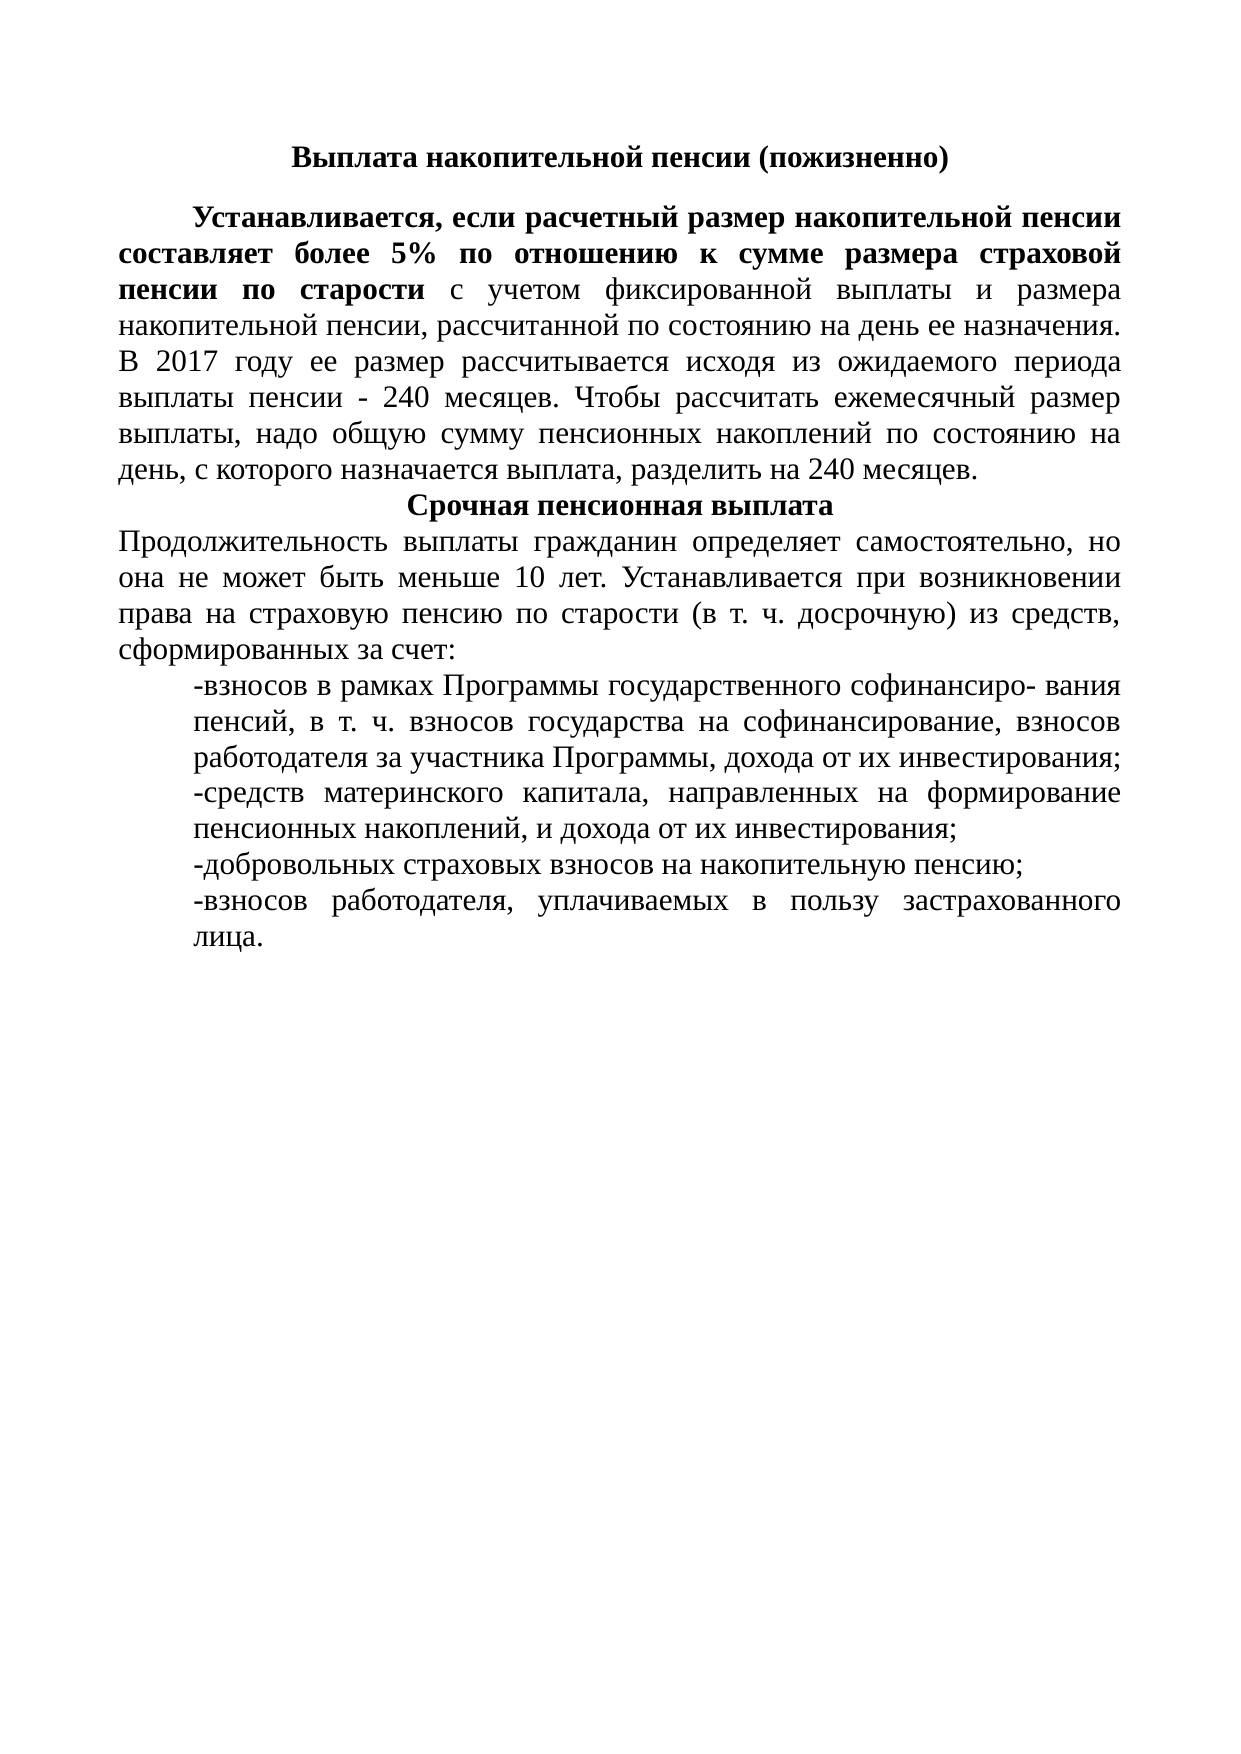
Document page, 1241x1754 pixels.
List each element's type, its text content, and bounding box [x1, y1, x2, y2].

text Продолжительность выплаты гражданин определяет самостоятельно, но она не может быть меньше 10 лет. Устанавливается при возникновении права на страховую пенсию по старости (в т. ч. досрочную) из средств, сформированных за счет: [118, 522, 1122, 666]
list -взносов работодателя, уплачиваемых в пользу застрахованного лица. [156, 882, 1122, 953]
text Устанавливается, если расчетный размер накопительной пенсии составляет более 5% по отношению к сумме размера страховой пенсии по старости с учетом фиксированной выплаты и размера накопительной пенсии, рассчитанной по состоянию на день ее назначения. В 2017 году ее размер рассчитывается исходя из ожидаемого периода выплаты пенсии - 240 месяцев. Чтобы рассчитать ежемесячный размер выплаты, надо общую сумму пенсионных накоплений по состоянию на день, с которого назначается выплата, разделить на 240 месяцев. [118, 199, 1122, 486]
list -взносов в рамках Программы государственного софинансиро- вания пенсий, в т. ч. взносов государства на софинансирование, взносов работодателя за участника Программы, дохода от их инвестирования; [156, 666, 1122, 774]
text Срочная пенсионная выплата [118, 486, 1122, 522]
text Выплата накопительной пенсии (пожизненно) [118, 139, 1122, 174]
list -средств материнского капитала, направленных на формирование пенсионных накоплений, и дохода от их инвестирования; [156, 774, 1122, 846]
list -добровольных страховых взносов на накопительную пенсию; [156, 846, 1122, 882]
